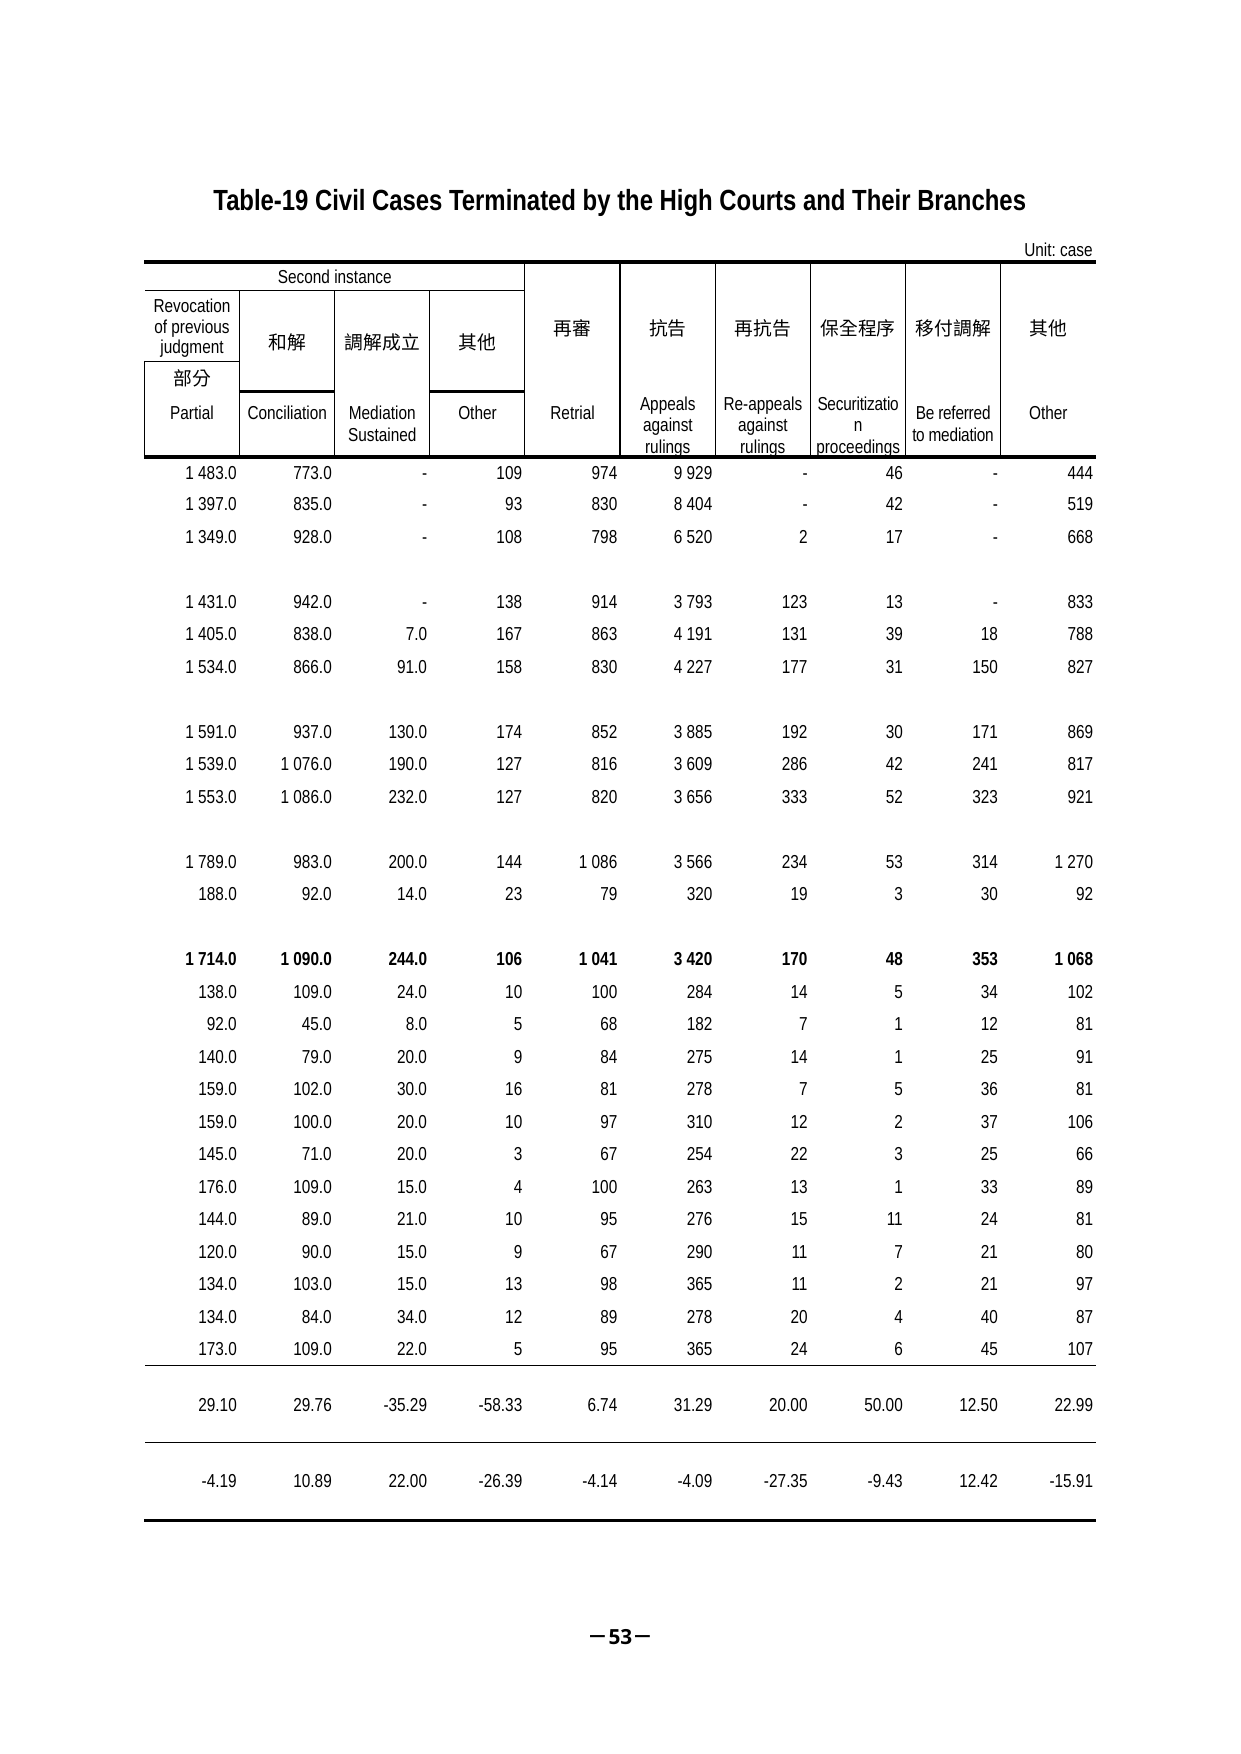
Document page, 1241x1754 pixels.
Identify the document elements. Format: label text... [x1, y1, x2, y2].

table_cell 12 [715, 1105, 810, 1138]
table_cell 171 [905, 715, 1001, 748]
table_cell 254 [620, 1138, 715, 1170]
table_cell 21 [905, 1235, 1001, 1268]
table_cell 15 [715, 1203, 810, 1235]
table_cell 和解 [240, 291, 334, 390]
table_cell 34 [905, 975, 1001, 1008]
table_cell 232.0 [335, 780, 430, 813]
table_cell 24.0 [335, 975, 430, 1008]
table_cell [715, 553, 810, 585]
table_cell 5 [430, 1333, 525, 1365]
table_cell [430, 683, 525, 715]
table_cell [905, 553, 1001, 585]
table_cell 1 405.0 [144, 618, 239, 650]
table_cell -15.91 [1001, 1443, 1096, 1519]
table_cell 13 [810, 585, 905, 618]
table_cell 444 [1001, 459, 1096, 488]
table_cell 668 [1001, 520, 1096, 553]
table_cell [715, 813, 810, 845]
table_cell 109.0 [239, 975, 334, 1008]
table_cell 4 227 [620, 650, 715, 683]
table_cell [620, 683, 715, 715]
table_cell 66 [1001, 1138, 1096, 1170]
table_cell 19 [715, 878, 810, 910]
table_cell 30.0 [335, 1073, 430, 1105]
table_cell -4.14 [525, 1443, 620, 1519]
table_cell 12.50 [905, 1366, 1001, 1442]
table_cell [620, 553, 715, 585]
table_cell Mediation Sustained [335, 390, 429, 455]
table_cell 1 397.0 [144, 488, 239, 520]
table_cell 365 [620, 1333, 715, 1365]
table_header 其他 [1001, 264, 1096, 390]
table_cell 241 [905, 748, 1001, 780]
table_cell 79 [525, 878, 620, 910]
table_cell [335, 683, 430, 715]
table_cell 170 [715, 943, 810, 975]
table_cell 106 [430, 943, 525, 975]
table_cell 140.0 [144, 1040, 239, 1073]
table_cell 90.0 [239, 1235, 334, 1268]
table_cell -9.43 [810, 1443, 905, 1519]
table_cell 調解成立 [335, 291, 429, 390]
table_cell 835.0 [239, 488, 334, 520]
table_cell 278 [620, 1300, 715, 1333]
table_cell 816 [525, 748, 620, 780]
table_cell 12 [905, 1008, 1001, 1040]
table_cell 42 [810, 748, 905, 780]
table_cell 1 483.0 [144, 459, 239, 488]
table_cell 365 [620, 1268, 715, 1300]
table_cell 10 [430, 1203, 525, 1235]
table_cell 150 [905, 650, 1001, 683]
table_cell 15.0 [335, 1235, 430, 1268]
table_cell 983.0 [239, 845, 334, 878]
table_cell 29.10 [144, 1365, 239, 1442]
table_cell 52 [810, 780, 905, 813]
table_cell - [905, 488, 1001, 520]
table_cell 1 [810, 1040, 905, 1073]
table_cell 838.0 [239, 618, 334, 650]
table_cell 14 [715, 1040, 810, 1073]
table_cell 81 [1001, 1203, 1096, 1235]
table_cell 353 [905, 943, 1001, 975]
table_cell [525, 910, 620, 943]
table_cell 1 534.0 [144, 650, 239, 683]
table_cell 5 [810, 975, 905, 1008]
table_cell Securitization proceedings [811, 390, 905, 455]
table_cell 1 076.0 [239, 748, 334, 780]
table_cell 773.0 [239, 459, 334, 488]
table_cell 120.0 [144, 1235, 239, 1268]
table_cell 275 [620, 1040, 715, 1073]
table_cell 29.76 [239, 1366, 334, 1442]
table_cell 92.0 [144, 1008, 239, 1040]
table_cell 11 [715, 1268, 810, 1300]
table_cell 290 [620, 1235, 715, 1268]
table_cell 144 [430, 845, 525, 878]
table_cell 798 [525, 520, 620, 553]
table_cell [905, 910, 1001, 943]
table_cell 12 [430, 1300, 525, 1333]
table_cell 1 090.0 [239, 943, 334, 975]
table_cell 8 404 [620, 488, 715, 520]
table_cell 13 [715, 1170, 810, 1203]
table_cell 817 [1001, 748, 1096, 780]
table_cell 6.74 [525, 1366, 620, 1442]
table_cell [430, 910, 525, 943]
table_cell [905, 683, 1001, 715]
table_cell 68 [525, 1008, 620, 1040]
table_cell -26.39 [430, 1443, 525, 1519]
table_cell 1 086.0 [239, 780, 334, 813]
table_cell [525, 813, 620, 845]
table_cell 23 [430, 878, 525, 910]
table_cell 93 [430, 488, 525, 520]
table_cell 167 [430, 618, 525, 650]
table_cell 91.0 [335, 650, 430, 683]
table_cell Conciliation [240, 393, 334, 455]
table_cell [144, 910, 239, 943]
table_cell 9 [430, 1235, 525, 1268]
table_cell 45.0 [239, 1008, 334, 1040]
table_cell [525, 683, 620, 715]
table_cell [1001, 813, 1096, 845]
table_cell 3 420 [620, 943, 715, 975]
text Table-19 Civil Cases Terminated by the High Courts and Their Branches [148, 183, 1092, 217]
table_cell - [905, 459, 1001, 488]
table_cell - [905, 585, 1001, 618]
table_cell 92 [1001, 878, 1096, 910]
table_header 再審 [525, 264, 619, 390]
table_header 再抗告 [716, 264, 810, 390]
table_cell 11 [810, 1203, 905, 1235]
table_cell - [335, 520, 430, 553]
table_cell 200.0 [335, 845, 430, 878]
table_cell 1 714.0 [144, 943, 239, 975]
table_cell 6 520 [620, 520, 715, 553]
table_cell - [905, 520, 1001, 553]
table_cell 8.0 [335, 1008, 430, 1040]
table_cell 3 793 [620, 585, 715, 618]
table_cell 182 [620, 1008, 715, 1040]
table_cell [620, 813, 715, 845]
table_cell 159.0 [144, 1073, 239, 1105]
table_cell 13 [430, 1268, 525, 1300]
table_cell 286 [715, 748, 810, 780]
table_cell 92.0 [239, 878, 334, 910]
table_cell - [335, 488, 430, 520]
table_cell 11 [715, 1235, 810, 1268]
table_cell [525, 553, 620, 585]
table_cell [430, 553, 525, 585]
table_cell [715, 683, 810, 715]
table_cell 31.29 [620, 1366, 715, 1442]
table_cell 102 [1001, 975, 1096, 1008]
table_cell 95 [525, 1203, 620, 1235]
table_cell 323 [905, 780, 1001, 813]
table_cell 34.0 [335, 1300, 430, 1333]
table_cell 130.0 [335, 715, 430, 748]
table_header 保全程序 [811, 264, 905, 390]
table_cell [239, 683, 334, 715]
table_cell 部分 [145, 362, 239, 390]
table_cell [144, 683, 239, 715]
table_cell 4 191 [620, 618, 715, 650]
table_cell 320 [620, 878, 715, 910]
table_cell 20.00 [715, 1366, 810, 1442]
table_cell 102.0 [239, 1073, 334, 1105]
table_cell - [335, 585, 430, 618]
table_cell Re-appeals against rulings [716, 390, 810, 455]
table_cell 95 [525, 1333, 620, 1365]
table_cell [810, 683, 905, 715]
table_cell 46 [810, 459, 905, 488]
table_cell 127 [430, 780, 525, 813]
table_cell 81 [525, 1073, 620, 1105]
table_cell 3 609 [620, 748, 715, 780]
table_cell [239, 813, 334, 845]
table_cell 108 [430, 520, 525, 553]
table_cell [810, 553, 905, 585]
table_cell 81 [1001, 1073, 1096, 1105]
table_cell 3 [430, 1138, 525, 1170]
table_cell Retrial [525, 390, 619, 455]
table_cell 9 929 [620, 459, 715, 488]
table_cell 109 [430, 459, 525, 488]
table_cell 50.00 [810, 1366, 905, 1442]
table_cell 53 [810, 845, 905, 878]
table_cell 1 431.0 [144, 585, 239, 618]
table_cell 4 [430, 1170, 525, 1203]
table_cell -27.35 [715, 1443, 810, 1519]
table_cell 21.0 [335, 1203, 430, 1235]
table_cell 100.0 [239, 1105, 334, 1138]
table_cell 79.0 [239, 1040, 334, 1073]
table_cell 2 [810, 1105, 905, 1138]
table_cell 24 [905, 1203, 1001, 1235]
table_cell 1 539.0 [144, 748, 239, 780]
table_cell 24 [715, 1333, 810, 1365]
table_cell 100 [525, 975, 620, 1008]
table_cell 284 [620, 975, 715, 1008]
table_cell 788 [1001, 618, 1096, 650]
table_cell 98 [525, 1268, 620, 1300]
table_cell 40 [905, 1300, 1001, 1333]
table_cell 3 [810, 1138, 905, 1170]
table_cell 22.0 [335, 1333, 430, 1365]
table_cell 7 [715, 1073, 810, 1105]
table_cell 145.0 [144, 1138, 239, 1170]
table_cell [620, 910, 715, 943]
table_cell Revocation of previous judgment [144, 290, 239, 361]
table_cell 21 [905, 1268, 1001, 1300]
table_cell 109.0 [239, 1170, 334, 1203]
table_cell 333 [715, 780, 810, 813]
table_cell - [715, 459, 810, 488]
table_cell 1 086 [525, 845, 620, 878]
table_cell 91 [1001, 1040, 1096, 1073]
table_cell 9 [430, 1040, 525, 1073]
table_cell 134.0 [144, 1300, 239, 1333]
table_cell 830 [525, 488, 620, 520]
table_cell 15.0 [335, 1268, 430, 1300]
table_cell 138 [430, 585, 525, 618]
table_cell 7 [810, 1235, 905, 1268]
table_cell 177 [715, 650, 810, 683]
table_cell 827 [1001, 650, 1096, 683]
table_cell 6 [810, 1333, 905, 1365]
table_cell 820 [525, 780, 620, 813]
table_cell 22.00 [335, 1443, 430, 1519]
table_cell 37 [905, 1105, 1001, 1138]
table_cell 4 [810, 1300, 905, 1333]
table_cell 158 [430, 650, 525, 683]
table_cell 1 068 [1001, 943, 1096, 975]
table_cell 84.0 [239, 1300, 334, 1333]
table_cell 1 789.0 [144, 845, 239, 878]
table_cell 7 [715, 1008, 810, 1040]
table_cell 123 [715, 585, 810, 618]
table_cell [1001, 683, 1096, 715]
table_cell 937.0 [239, 715, 334, 748]
table_cell 1 041 [525, 943, 620, 975]
table_cell 42 [810, 488, 905, 520]
table_cell 314 [905, 845, 1001, 878]
table_cell 174 [430, 715, 525, 748]
table_cell Be referred to mediation [906, 390, 1000, 455]
table_cell 10.89 [239, 1443, 334, 1519]
table_cell 81 [1001, 1008, 1096, 1040]
table_cell Appeals against rulings [621, 390, 715, 455]
table_cell 852 [525, 715, 620, 748]
table_cell 921 [1001, 780, 1096, 813]
table_cell [144, 553, 239, 585]
table_cell 100 [525, 1170, 620, 1203]
table_cell 71.0 [239, 1138, 334, 1170]
table_cell -4.09 [620, 1443, 715, 1519]
table_cell 131 [715, 618, 810, 650]
table_cell 31 [810, 650, 905, 683]
table_cell [239, 553, 334, 585]
table_cell 173.0 [144, 1333, 239, 1365]
table_cell 190.0 [335, 748, 430, 780]
table_cell [810, 910, 905, 943]
table_cell 1 591.0 [144, 715, 239, 748]
table_cell [335, 553, 430, 585]
table_cell 15.0 [335, 1170, 430, 1203]
table_cell 17 [810, 520, 905, 553]
table_cell 1 [810, 1170, 905, 1203]
table_cell 25 [905, 1138, 1001, 1170]
table_header Second instance [144, 264, 524, 290]
table_cell 244.0 [335, 943, 430, 975]
table_cell 2 [715, 520, 810, 553]
table_cell 974 [525, 459, 620, 488]
table_cell 48 [810, 943, 905, 975]
table_cell 3 566 [620, 845, 715, 878]
table_cell 10 [430, 975, 525, 1008]
table_header 抗告 [621, 264, 715, 390]
table_header 移付調解 [906, 264, 1000, 390]
table_cell 10 [430, 1105, 525, 1138]
table_cell 176.0 [144, 1170, 239, 1203]
table_cell 36 [905, 1073, 1001, 1105]
table_cell - [335, 459, 430, 488]
table_cell 192 [715, 715, 810, 748]
table_cell 89.0 [239, 1203, 334, 1235]
table_cell 18 [905, 618, 1001, 650]
table_cell 138.0 [144, 975, 239, 1008]
table_cell 863 [525, 618, 620, 650]
table_cell 928.0 [239, 520, 334, 553]
table_cell 833 [1001, 585, 1096, 618]
table_cell 67 [525, 1235, 620, 1268]
table_cell 16 [430, 1073, 525, 1105]
table_cell 106 [1001, 1105, 1096, 1138]
table_cell 1 349.0 [144, 520, 239, 553]
table_cell 84 [525, 1040, 620, 1073]
table_cell 97 [1001, 1268, 1096, 1300]
table_cell 942.0 [239, 585, 334, 618]
table_cell [335, 813, 430, 845]
table_cell 188.0 [144, 878, 239, 910]
table_cell 127 [430, 748, 525, 780]
text Unit: case [148, 242, 1092, 260]
table_cell - [715, 488, 810, 520]
table_cell 263 [620, 1170, 715, 1203]
table_cell 45 [905, 1333, 1001, 1365]
table_cell 14.0 [335, 878, 430, 910]
table_cell 33 [905, 1170, 1001, 1203]
table_cell 109.0 [239, 1333, 334, 1365]
table_cell 22.99 [1001, 1366, 1096, 1442]
table_cell -58.33 [430, 1366, 525, 1442]
table_cell 89 [525, 1300, 620, 1333]
table_cell [144, 813, 239, 845]
table_cell 830 [525, 650, 620, 683]
table_cell 7.0 [335, 618, 430, 650]
table_cell Other [1001, 390, 1096, 455]
table_cell 39 [810, 618, 905, 650]
table_cell [715, 910, 810, 943]
table_cell 1 [810, 1008, 905, 1040]
table_cell [905, 813, 1001, 845]
table_cell [335, 910, 430, 943]
table_cell 3 656 [620, 780, 715, 813]
table_cell -35.29 [335, 1366, 430, 1442]
table_cell [810, 813, 905, 845]
table_cell 866.0 [239, 650, 334, 683]
table_cell 80 [1001, 1235, 1096, 1268]
table_cell Other [430, 393, 524, 455]
table_cell -4.19 [144, 1442, 239, 1519]
table_cell 20.0 [335, 1138, 430, 1170]
table_cell 3 [810, 878, 905, 910]
table_cell 20.0 [335, 1040, 430, 1073]
table_cell 869 [1001, 715, 1096, 748]
table_cell 87 [1001, 1300, 1096, 1333]
table_cell Partial [145, 390, 239, 455]
table_cell 5 [810, 1073, 905, 1105]
table_cell 914 [525, 585, 620, 618]
table_cell 30 [905, 878, 1001, 910]
table_cell 276 [620, 1203, 715, 1235]
table_cell 12.42 [905, 1443, 1001, 1519]
table_cell [1001, 910, 1096, 943]
table_cell 其他 [430, 291, 524, 390]
table_cell 1 270 [1001, 845, 1096, 878]
table_cell 97 [525, 1105, 620, 1138]
table_cell [1001, 553, 1096, 585]
table_cell 25 [905, 1040, 1001, 1073]
table_cell 20.0 [335, 1105, 430, 1138]
table_cell 5 [430, 1008, 525, 1040]
table_cell 134.0 [144, 1268, 239, 1300]
table_cell 30 [810, 715, 905, 748]
table_cell 3 885 [620, 715, 715, 748]
table_cell 234 [715, 845, 810, 878]
table_cell 20 [715, 1300, 810, 1333]
table_cell 107 [1001, 1333, 1096, 1365]
table_cell 278 [620, 1073, 715, 1105]
table_cell 14 [715, 975, 810, 1008]
table_cell 144.0 [144, 1203, 239, 1235]
table_cell 159.0 [144, 1105, 239, 1138]
table_cell 103.0 [239, 1268, 334, 1300]
table_cell 1 553.0 [144, 780, 239, 813]
table_cell [239, 910, 334, 943]
table_cell 2 [810, 1268, 905, 1300]
table_cell 519 [1001, 488, 1096, 520]
table_cell 22 [715, 1138, 810, 1170]
table_cell 67 [525, 1138, 620, 1170]
table_cell [430, 813, 525, 845]
table_cell 89 [1001, 1170, 1096, 1203]
table_cell 310 [620, 1105, 715, 1138]
